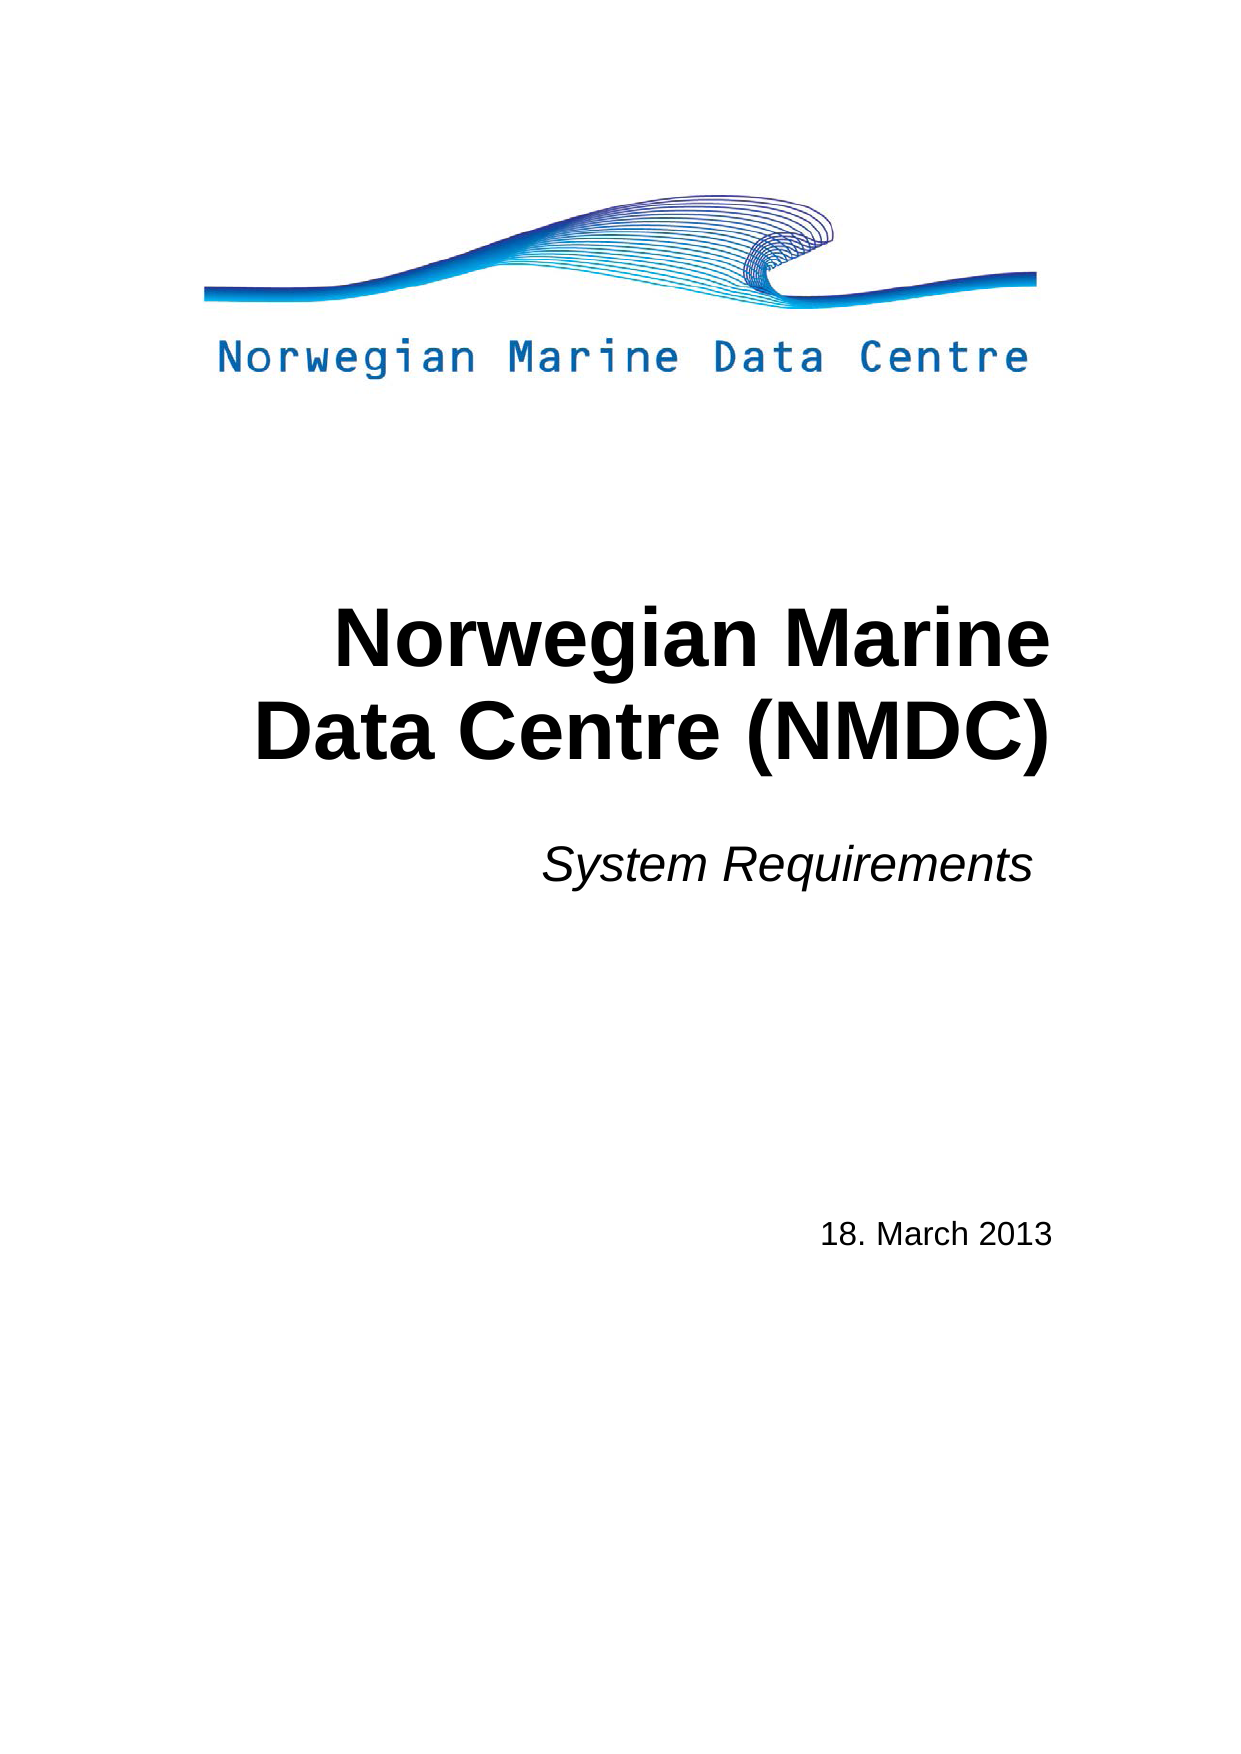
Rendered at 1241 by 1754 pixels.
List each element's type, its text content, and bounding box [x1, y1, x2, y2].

subtitle System Requirements [276, 836, 1052, 892]
picture [187, 177, 1053, 396]
text 18. March 2013 [188, 1215, 1052, 1252]
title Norwegian Marine Data Centre (NMDC) [188, 591, 1052, 777]
